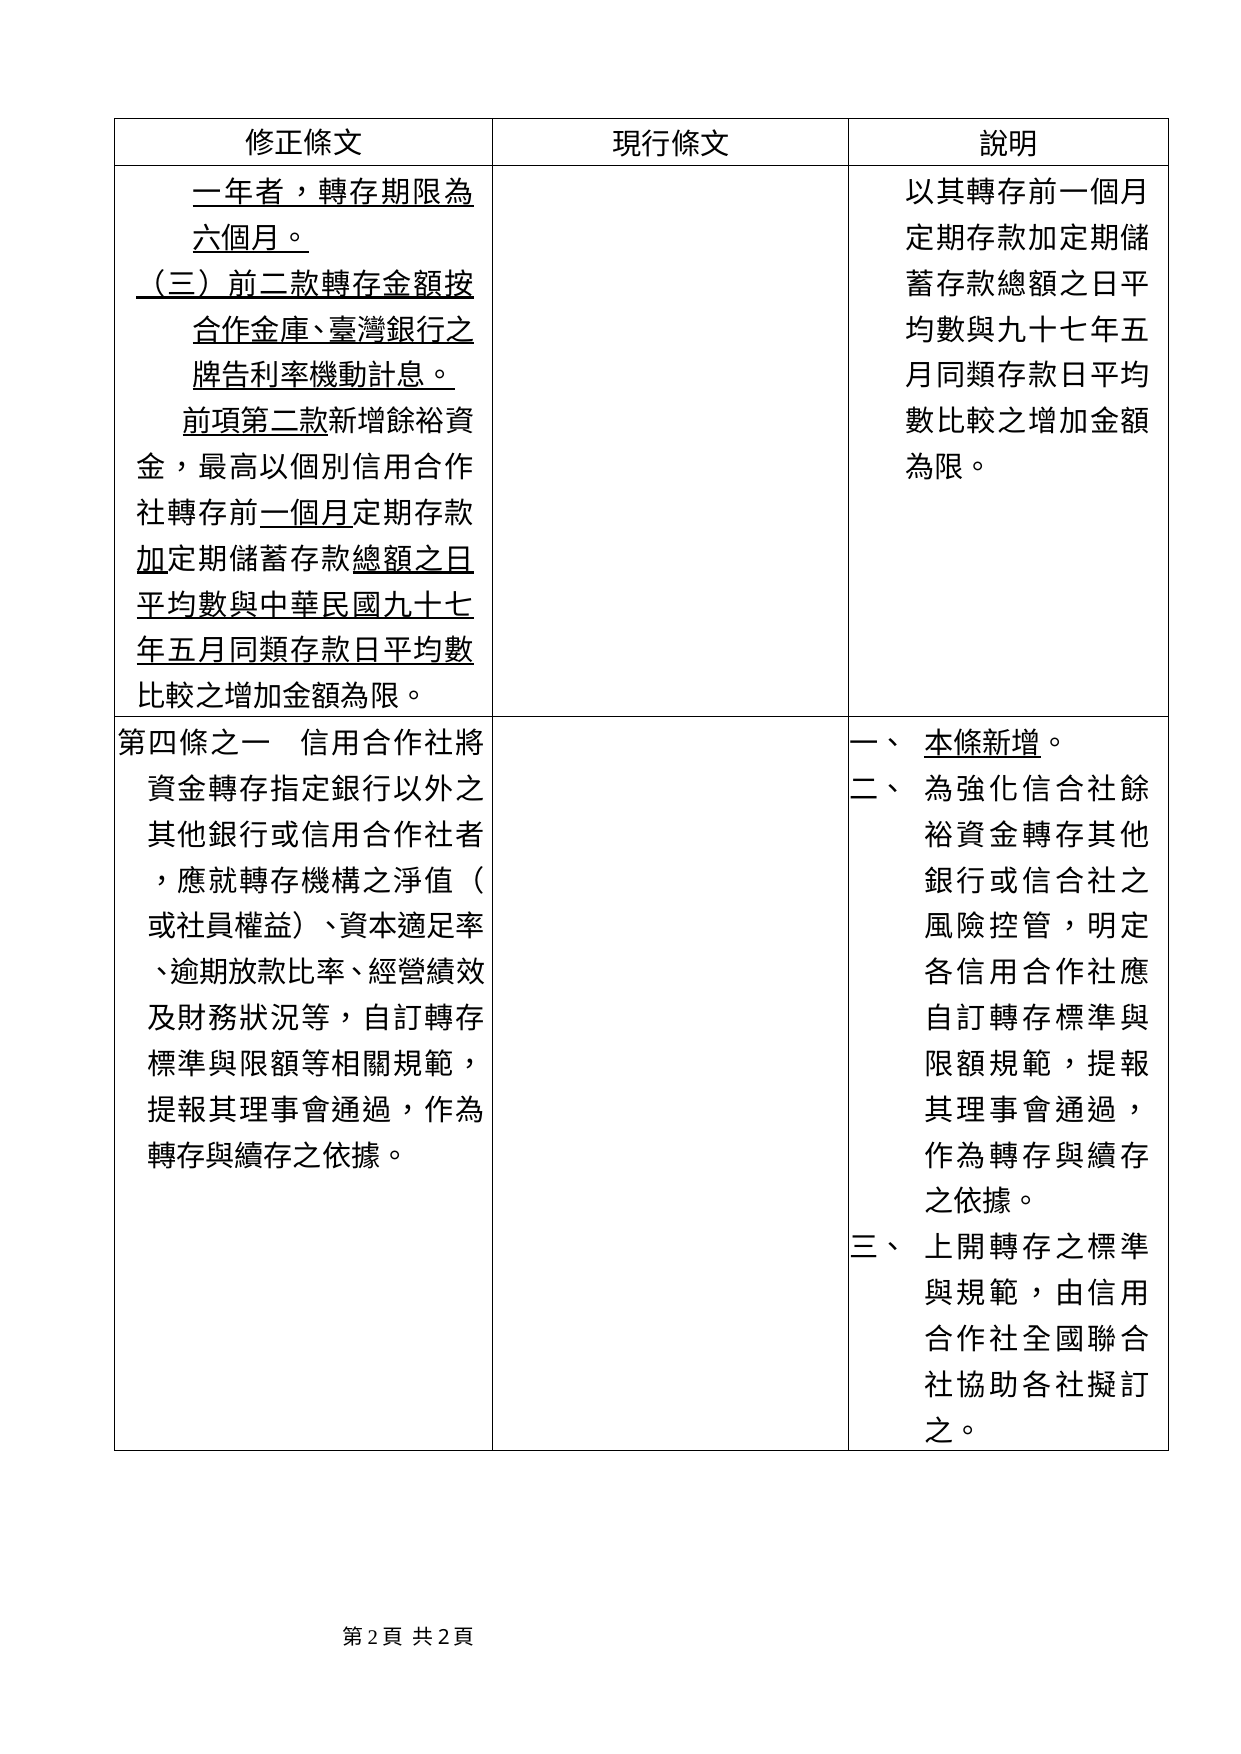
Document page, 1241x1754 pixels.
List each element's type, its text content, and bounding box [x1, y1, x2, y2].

table_header 說明 [849, 119, 1168, 165]
table_cell 一年者，轉存期限為六個月。 （三）前二款轉存金額按合作金庫、臺灣銀行之牌告利率機動計息。 前項第二款新增餘裕資金，最高以個別信用合作社轉存前一個月定期存款加定期儲蓄存款總額之日平均數與中華民國九十七年五月同類存款日平均數比較之增加金額為限。 [115, 166, 492, 716]
table_cell [493, 717, 848, 1450]
table_header 現行條文 [493, 119, 848, 165]
table_cell 第四條之一 信用合作社將資金轉存指定銀行以外之其他銀行或信用合作社者，應就轉存機構之淨值（或社員權益）、資本適足率、逾期放款比率、經營績效及財務狀況等，自訂轉存標準與限額等相關規範，提報其理事會通過，作為轉存與續存之依據。 [115, 717, 492, 1450]
table_cell [493, 166, 848, 716]
table_cell 以其轉存前一個月定期存款加定期儲蓄存款總額之日平均數與九十七年五月同類存款日平均數比較之增加金額為限。 [849, 166, 1168, 716]
table_cell 本條新增。 為強化信合社餘裕資金轉存其他銀行或信合社之風險控管，明定各信用合作社應自訂轉存標準與限額規範，提報其理事會通過，作為轉存與續存之依據。 上開轉存之標準與規範，由信用合作社全國聯合社協助各社擬訂之。 [849, 717, 1168, 1450]
table_header 修正條文 [115, 119, 492, 165]
